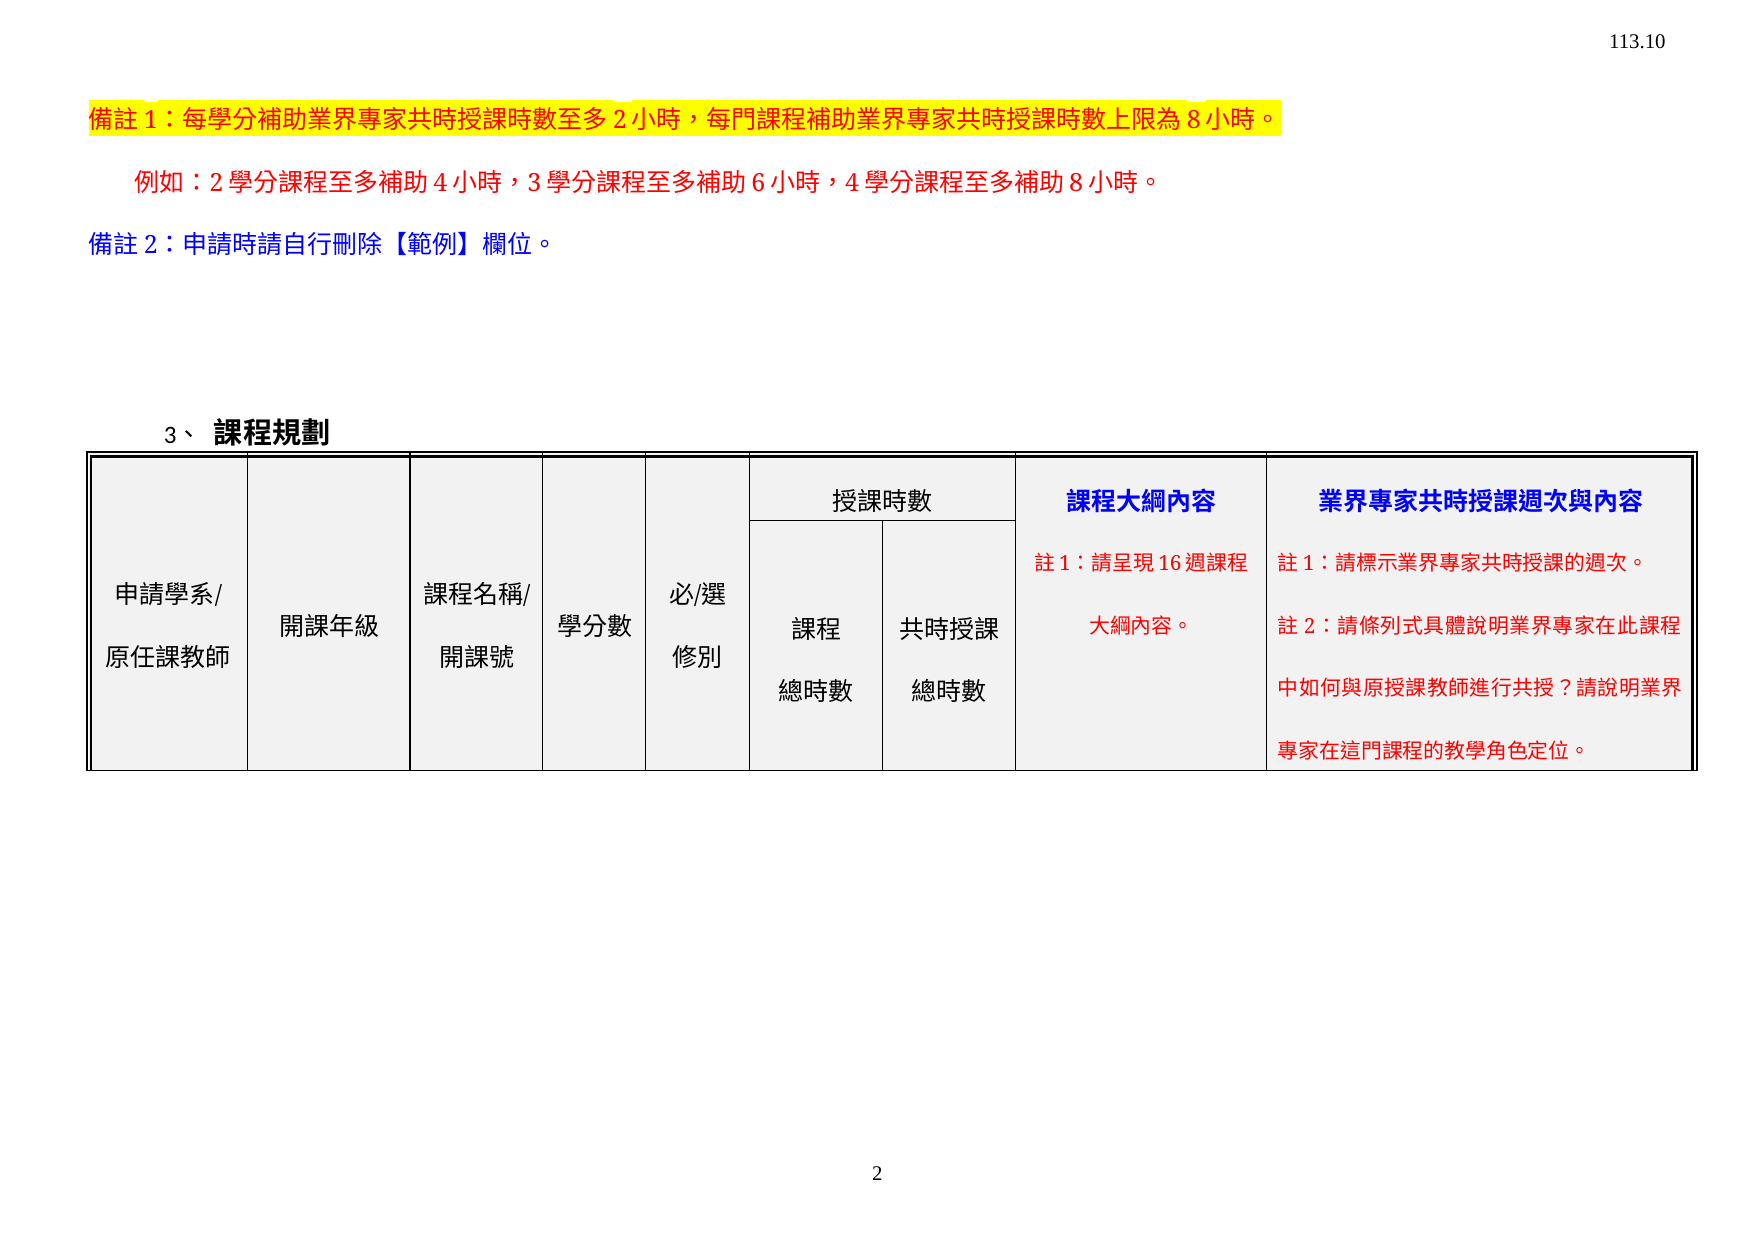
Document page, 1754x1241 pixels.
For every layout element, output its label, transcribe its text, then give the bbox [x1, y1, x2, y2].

table_header 必/選修別 [646, 458, 749, 770]
table_header 學分數 [543, 458, 645, 770]
table_cell 共時授課總時數 [883, 521, 1015, 770]
table_header 申請學系/ 原任課教師 [92, 458, 247, 770]
table_header 課程名稱/ 開課號 [411, 458, 542, 770]
text 例如：2學分課程至多補助4小時，3學分課程至多補助6小時，4學分課程至多補助8小時。 [89, 139, 1665, 201]
table_cell 課程 總時數 [750, 521, 882, 770]
text 備註2：申請時請自行刪除【範例】欄位。 [89, 201, 1665, 264]
text 備註1：每學分補助業界專家共時授課時數至多2小時，每門課程補助業界專家共時授課時數上限為8小時。 [89, 76, 1665, 139]
table_header 開課年級 [248, 458, 409, 770]
list 課程規劃 [164, 389, 1640, 451]
table_header 課程大綱內容 註1：請呈現16週課程大綱內容。 [1016, 458, 1266, 770]
table_header 業界專家共時授課週次與內容 註1：請標示業界專家共時授課的週次。 註2：請條列式具體說明業界專家在此課程中如何與原授課教師進行共授？請說明業界專家在這門課程的教學角色定位。 [1267, 458, 1691, 770]
table_header 授課時數 [750, 458, 1015, 520]
